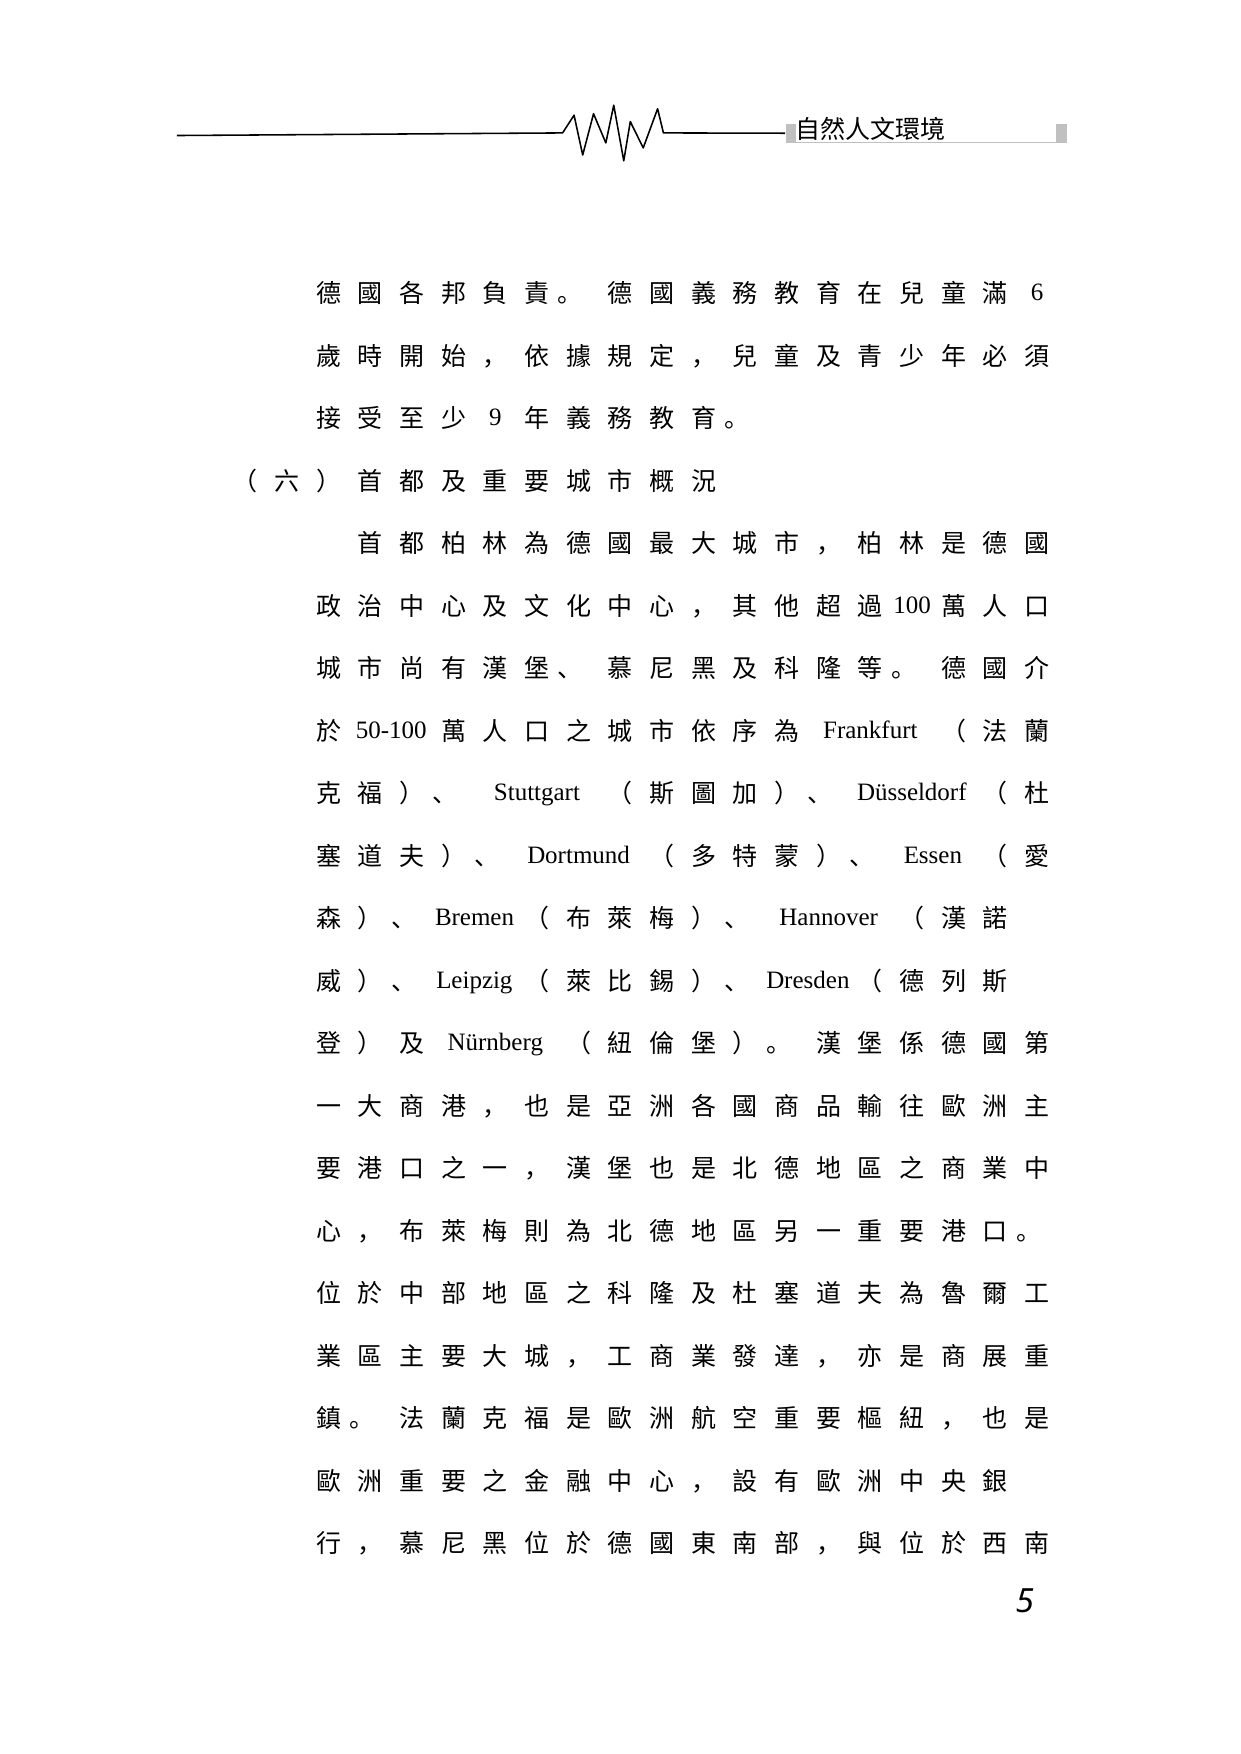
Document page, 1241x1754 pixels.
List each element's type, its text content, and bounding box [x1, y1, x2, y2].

text 德國各邦負責。德國義務教育在兒童滿6歲時開始，依據規定，兒童及青少年必須接受至少9年義務教育。 [281, 250, 1058, 438]
text （六）首都及重要城市概況 [207, 438, 1058, 500]
text 首都柏林為德國最大城市，柏林是德國政治中心及文化中心，其他超過100萬人口城市尚有漢堡、慕尼黑及科隆等。德國介於50-100萬人口之城市依序為Frankfurt（法蘭克福）、Stuttgart（斯圖加）、Düsseldorf（杜塞道夫）、Dortmund（多特蒙）、Essen（愛森）、Bremen（布萊梅）、Hannover（漢諾威）、Leipzig（萊比錫）、Dresden（德列斯登）及Nürnberg（紐倫堡）。漢堡係德國第一大商港，也是亞洲各國商品輸往歐洲主要港口之一，漢堡也是北德地區之商業中心，布萊梅則為北德地區另一重要港口。位於中部地區之科隆及杜塞道夫為魯爾工業區主要大城，工商業發達，亦是商展重鎮。法蘭克福是歐洲航空重要樞紐，也是歐洲重要之金融中心，設有歐洲中央銀行，慕尼黑位於德國東南部，與位於西南 [281, 500, 1058, 1563]
